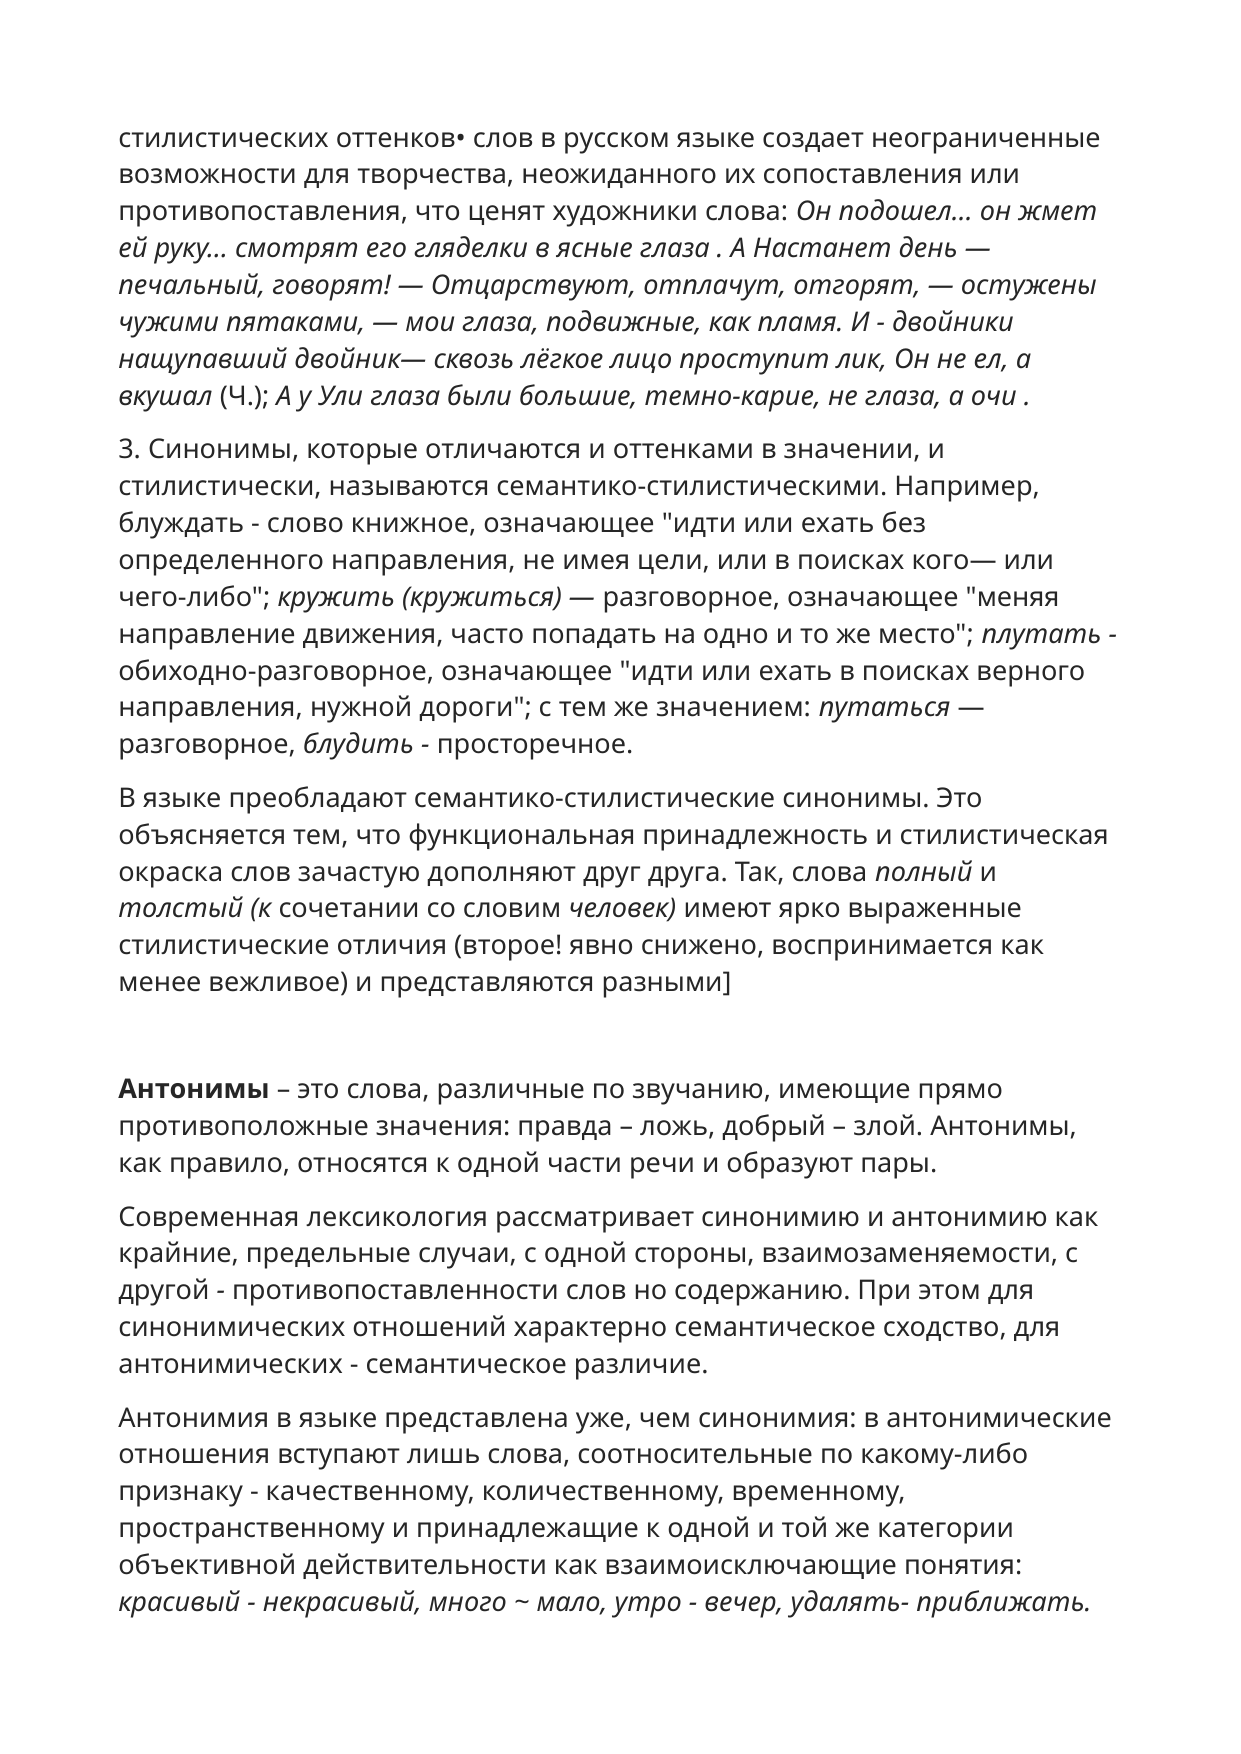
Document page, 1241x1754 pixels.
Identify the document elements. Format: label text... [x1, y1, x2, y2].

text Антонимы – это слова, различные по звучанию, имеющие прямо противоположные значения: правда – ложь, добрый – злой. Антонимы, как правило, относятся к одной части речи и образуют пары. [118, 1070, 1122, 1180]
text стилистических оттенков• слов в русском языке создает неограниченные возможности для творчества, неожиданного их сопоставления или противопоставления, что ценят художники слова: Он подошел... он жмет ей руку... смотрят его гляделки в ясные глаза . А Настанет день — печальный, говорят! — Отцарствуют, отплачут, отгорят, — остужены чужими пятаками, — мои глаза, подвижные, как пламя. И - двойники нащупавший двойник— сквозь лёгкое лицо проступит лик, Он не ел, а вкушал (Ч.); А у Ули глаза были большие, темно-карие, не глаза, а очи . [118, 118, 1122, 413]
text Современная лексикология рассматривает синонимию и антонимию как крайние, предельные случаи, с одной стороны, взаимозаменяемости, с другой - противопоставленности слов но содержанию. При этом для синонимических отношений характерно семантическое сходство, для антонимических - семантическое различие. [118, 1197, 1122, 1381]
text 3. Синонимы, которые отличаются и оттенками в значении, и стилистически, называются семантико-стилистическими. Например, блуждать - слово книжное, означающее "идти или ехать без определенного направления, не имея цели, или в поисках кого— или чего-либо"; кружить (кружиться) — разговорное, означающее "меняя направление движения, часто попадать на одно и то же место"; плутать - обиходно-разговорное, означающее "идти или ехать в поисках верного направления, нужной дороги"; с тем же значением: путаться —разговорное, блудить - просторечное. [118, 430, 1122, 762]
text В языке преобладают семантико-стилистические синонимы. Это объясняется тем, что функциональная принадлежность и стилистическая окраска слов зачастую дополняют друг друга. Так, слова полный и толстый (к сочетании со словим человек) имеют ярко выраженные стилистические отличия (второе! явно снижено, воспринимается как менее вежливое) и представляются разными] [118, 778, 1122, 999]
text Антонимия в языке представлена уже, чем синонимия: в антонимические отношения вступают лишь слова, соотносительные по какому-либо признаку - качественному, количественному, временному, пространственному и принадлежащие к одной и той же категории объективной действительности как взаимоисключающие понятия: красивый - некрасивый, много ~ мало, утро - вечер, удалять- приближать. [118, 1398, 1122, 1619]
